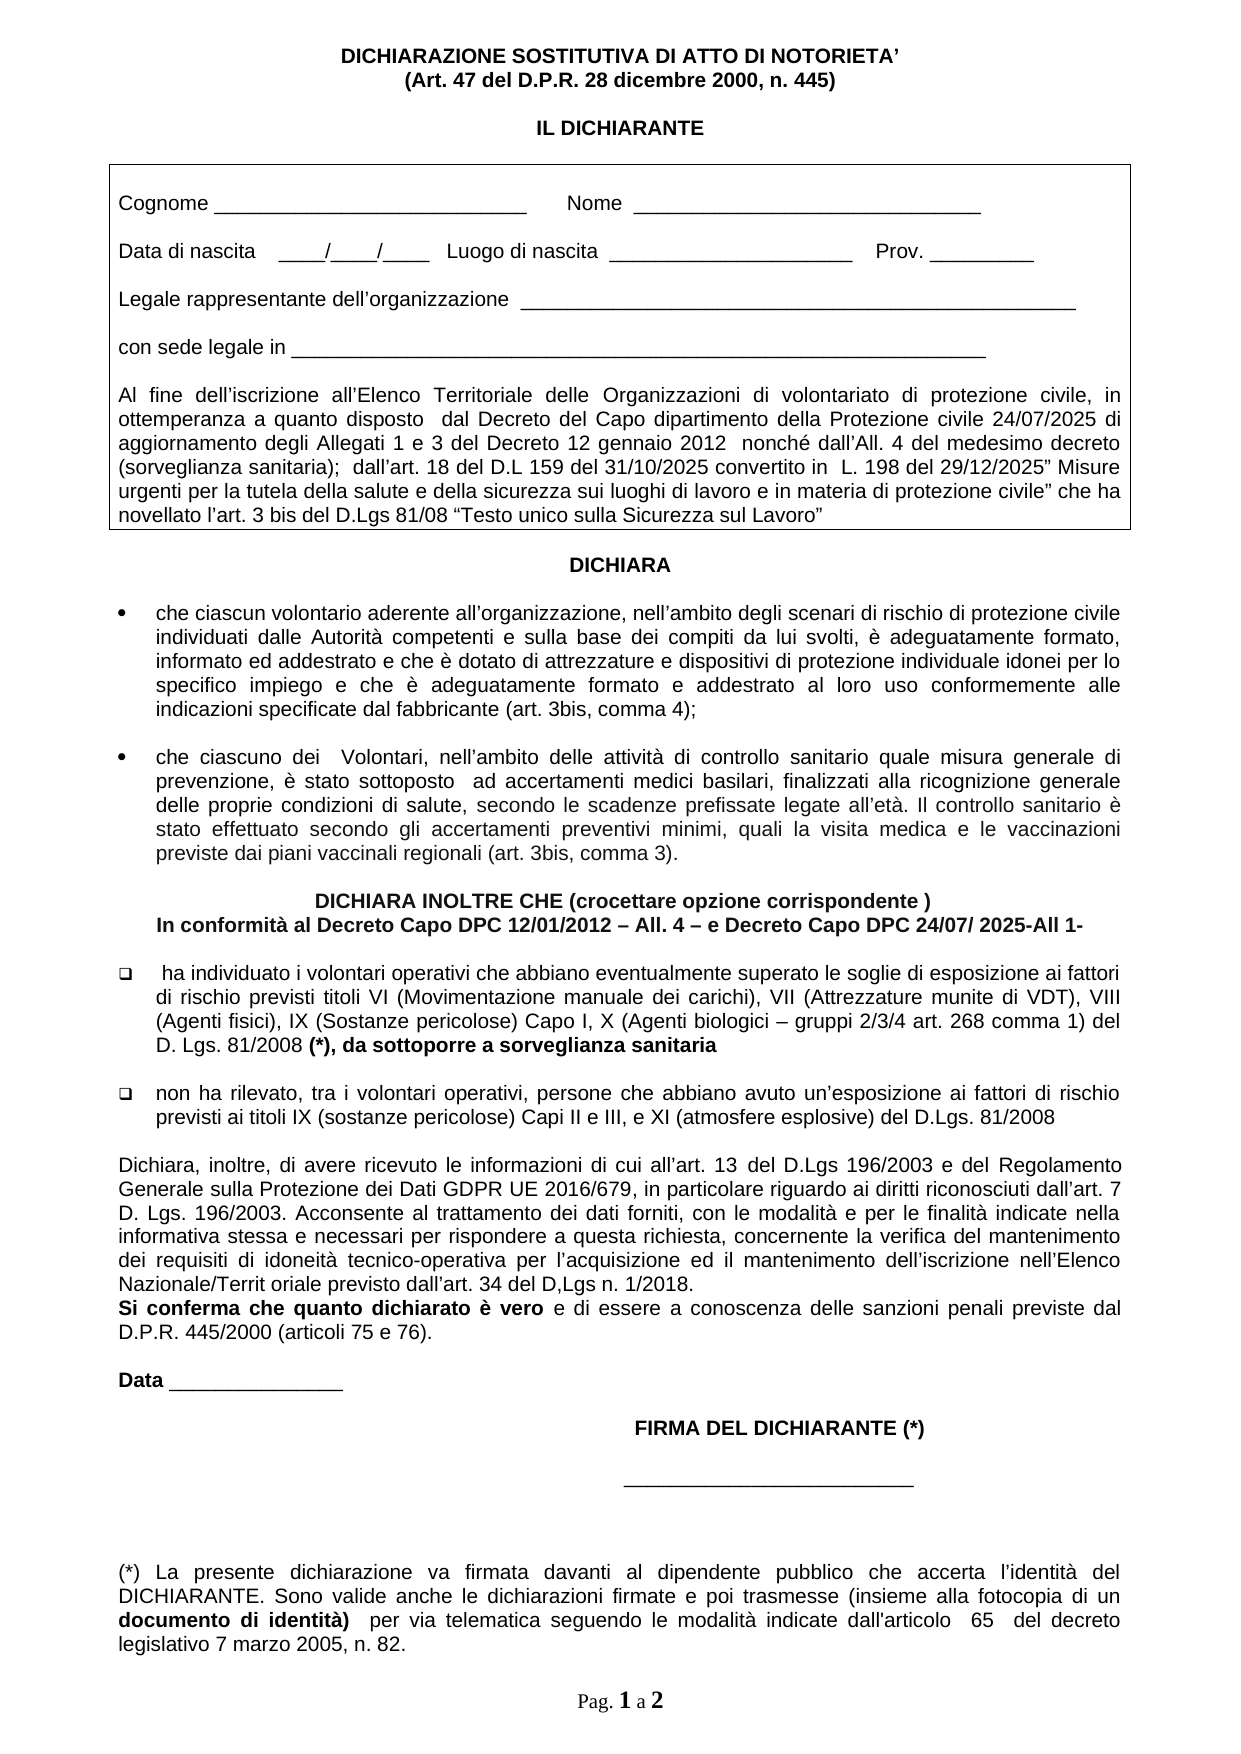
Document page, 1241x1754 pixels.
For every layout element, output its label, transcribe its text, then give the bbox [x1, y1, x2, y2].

text con sede legale in ____________________________________________________________ [118, 335, 1122, 359]
subtitle IL DICHIARANTE [118, 116, 1122, 140]
text Dichiara, inoltre, di avere ricevuto le informazioni di cui all’art. 13 del D.Lgs 196/2003 e del Regolamento Generale sulla Protezione dei Dati GDPR UE 2016/679, in particolare riguardo ai diritti riconosciuti dall’art. 7 D. Lgs. 196/2003. Acconsente al trattamento dei dati forniti, con le modalità e per le finalità indicate nella informativa stessa e necessari per rispondere a questa richiesta, concernente la verifica del mantenimento dei requisiti di idoneità tecnico-operativa per l’acquisizione ed il mantenimento dell’iscrizione nell’Elenco Nazionale/Territ oriale previsto dall’art. 34 del D,Lgs n. 1/2018. [118, 1152, 1122, 1296]
text (Art. 47 del D.P.R. 28 dicembre 2000, n. 445) [118, 68, 1122, 92]
subtitle DICHIARA [118, 553, 1122, 577]
list che ciascun volontario aderente all’organizzazione, nell’ambito degli scenari di rischio di protezione civile individuati dalle Autorità competenti e sulla base dei compiti da lui svolti, è adeguatamente formato, informato ed addestrato e che è dotato di attrezzature e dispositivi di protezione individuale idonei per lo specifico impiego e che è adeguatamente formato e addestrato al loro uso conformemente alle indicazioni specificate dal fabbricante (art. 3bis, comma 4); [118, 601, 1122, 721]
text Si conferma che quanto dichiarato è vero e di essere a conoscenza delle sanzioni penali previste dal D.P.R. 445/2000 (articoli 75 e 76). [118, 1296, 1122, 1344]
text (*) La presente dichiarazione va firmata davanti al dipendente pubblico che accerta l’identità del DICHIARANTE. Sono valide anche le dichiarazioni firmate e poi trasmesse (insieme alla fotocopia di un documento di identità) per via telematica seguendo le modalità indicate dall'articolo 65 del decreto legislativo 7 marzo 2005, n. 82. [118, 1560, 1122, 1656]
text Data _______________ [118, 1368, 1122, 1392]
list che ciascuno dei Volontari, nell’ambito delle attività di controllo sanitario quale misura generale di prevenzione, è stato sottoposto ad accertamenti medici basilari, finalizzati alla ricognizione generale delle proprie condizioni di salute, secondo le scadenze prefissate legate all’età. Il controllo sanitario è stato effettuato secondo gli accertamenti preventivi minimi, quali la visita medica e le vaccinazioni previste dai piani vaccinali regionali (art. 3bis, comma 3). [118, 745, 1122, 865]
list ha individuato i volontari operativi che abbiano eventualmente superato le soglie di esposizione ai fattori di rischio previsti titoli VI (Movimentazione manuale dei carichi), VII (Attrezzature munite di VDT), VIII (Agenti fisici), IX (Sostanze pericolose) Capo I, X (Agenti biologici – gruppi 2/3/4 art. 268 comma 1) del D. Lgs. 81/2008 (*), da sottoporre a sorveglianza sanitaria [118, 961, 1122, 1057]
text FIRMA DEL DICHIARANTE (*) [118, 1416, 1122, 1440]
text DICHIARAZIONE SOSTITUTIVA DI ATTO DI NOTORIETA’ [118, 44, 1122, 68]
text Legale rappresentante dell’organizzazione ________________________________________________ [118, 287, 1122, 311]
text Cognome ___________________________ Nome ______________________________ [118, 191, 1122, 215]
text Data di nascita ____/____/____ Luogo di nascita _____________________ Prov. _________ [118, 239, 1122, 263]
text Al fine dell’iscrizione all’Elenco Territoriale delle Organizzazioni di volontariato di protezione civile, in ottemperanza a quanto disposto dal Decreto del Capo dipartimento della Protezione civile 24/07/2025 di aggiornamento degli Allegati 1 e 3 del Decreto 12 gennaio 2012 nonché dall’All. 4 del medesimo decreto (sorveglianza sanitaria); dall’art. 18 del D.L 159 del 31/10/2025 convertito in L. 198 del 29/12/2025” Misure urgenti per la tutela della salute e della sicurezza sui luoghi di lavoro e in materia di protezione civile” che ha novellato l’art. 3 bis del D.Lgs 81/08 “Testo unico sulla Sicurezza sul Lavoro” [110, 380, 1130, 529]
text DICHIARA INOLTRE CHE (crocettare opzione corrispondente ) [118, 889, 1122, 913]
text In conformità al Decreto Capo DPC 12/01/2012 – All. 4 – e Decreto Capo DPC 24/07/ 2025-All 1- [118, 913, 1122, 937]
list non ha rilevato, tra i volontari operativi, persone che abbiano avuto un’esposizione ai fattori di rischio previsti ai titoli IX (sostanze pericolose) Capi II e III, e XI (atmosfere esplosive) del D.Lgs. 81/2008 [118, 1081, 1122, 1128]
text _________________________ [118, 1464, 1122, 1488]
